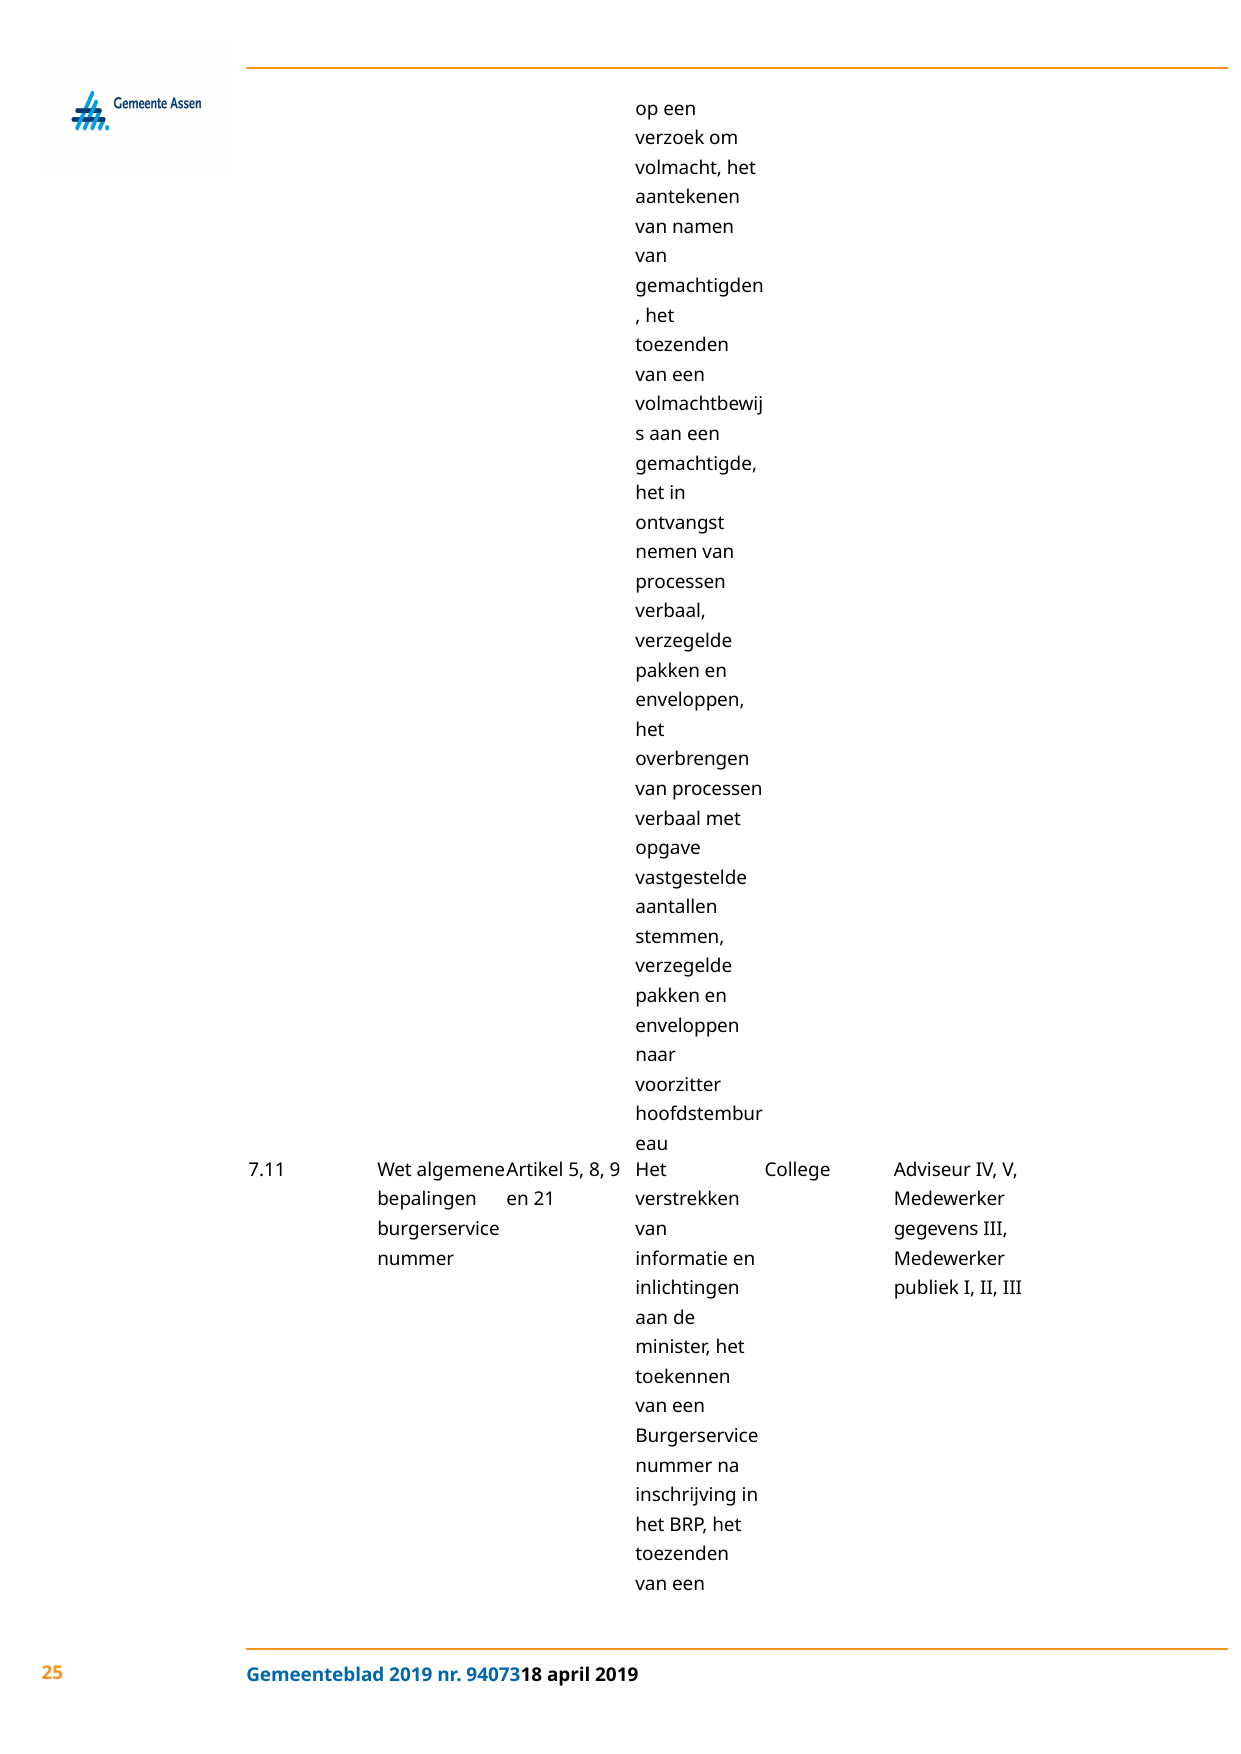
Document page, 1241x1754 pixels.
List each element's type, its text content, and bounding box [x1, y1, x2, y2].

table_cell [764, 95, 893, 1156]
table_cell Wet algemene bepalingen burgerservicenummer [377, 1156, 506, 1596]
table_cell [506, 95, 635, 1156]
table_cell op een verzoek om volmacht, het aantekenen van namen van gemachtigden, het toezenden van een volmachtbewijs aan een gemachtigde, het in ontvangst nemen van processen verbaal, verzegelde pakken en enveloppen, het overbrengen van processen verbaal met opgave vastgestelde aantallen stemmen, verzegelde pakken en enveloppen naar voorzitter hoofdstembureau [635, 95, 764, 1156]
table_cell [894, 95, 1022, 1156]
picture [41, 47, 231, 172]
table_cell [377, 95, 506, 1156]
table_cell 7.11 [248, 1156, 377, 1596]
table_cell Het verstrekken van informatie en inlichtingen aan de minister, het toekennen van een Burgerservicenummer na inschrijving in het BRP, het toezenden van een [635, 1156, 764, 1596]
table_cell [1023, 1156, 1152, 1596]
table_cell Adviseur IV, V, Medewerker gegevens III, Medewerker publiek I, II, III [894, 1156, 1022, 1596]
table_cell [248, 95, 377, 1156]
table_cell [1023, 95, 1152, 1156]
table_cell College [764, 1156, 893, 1596]
table_cell Artikel 5, 8, 9 en 21 [506, 1156, 635, 1596]
